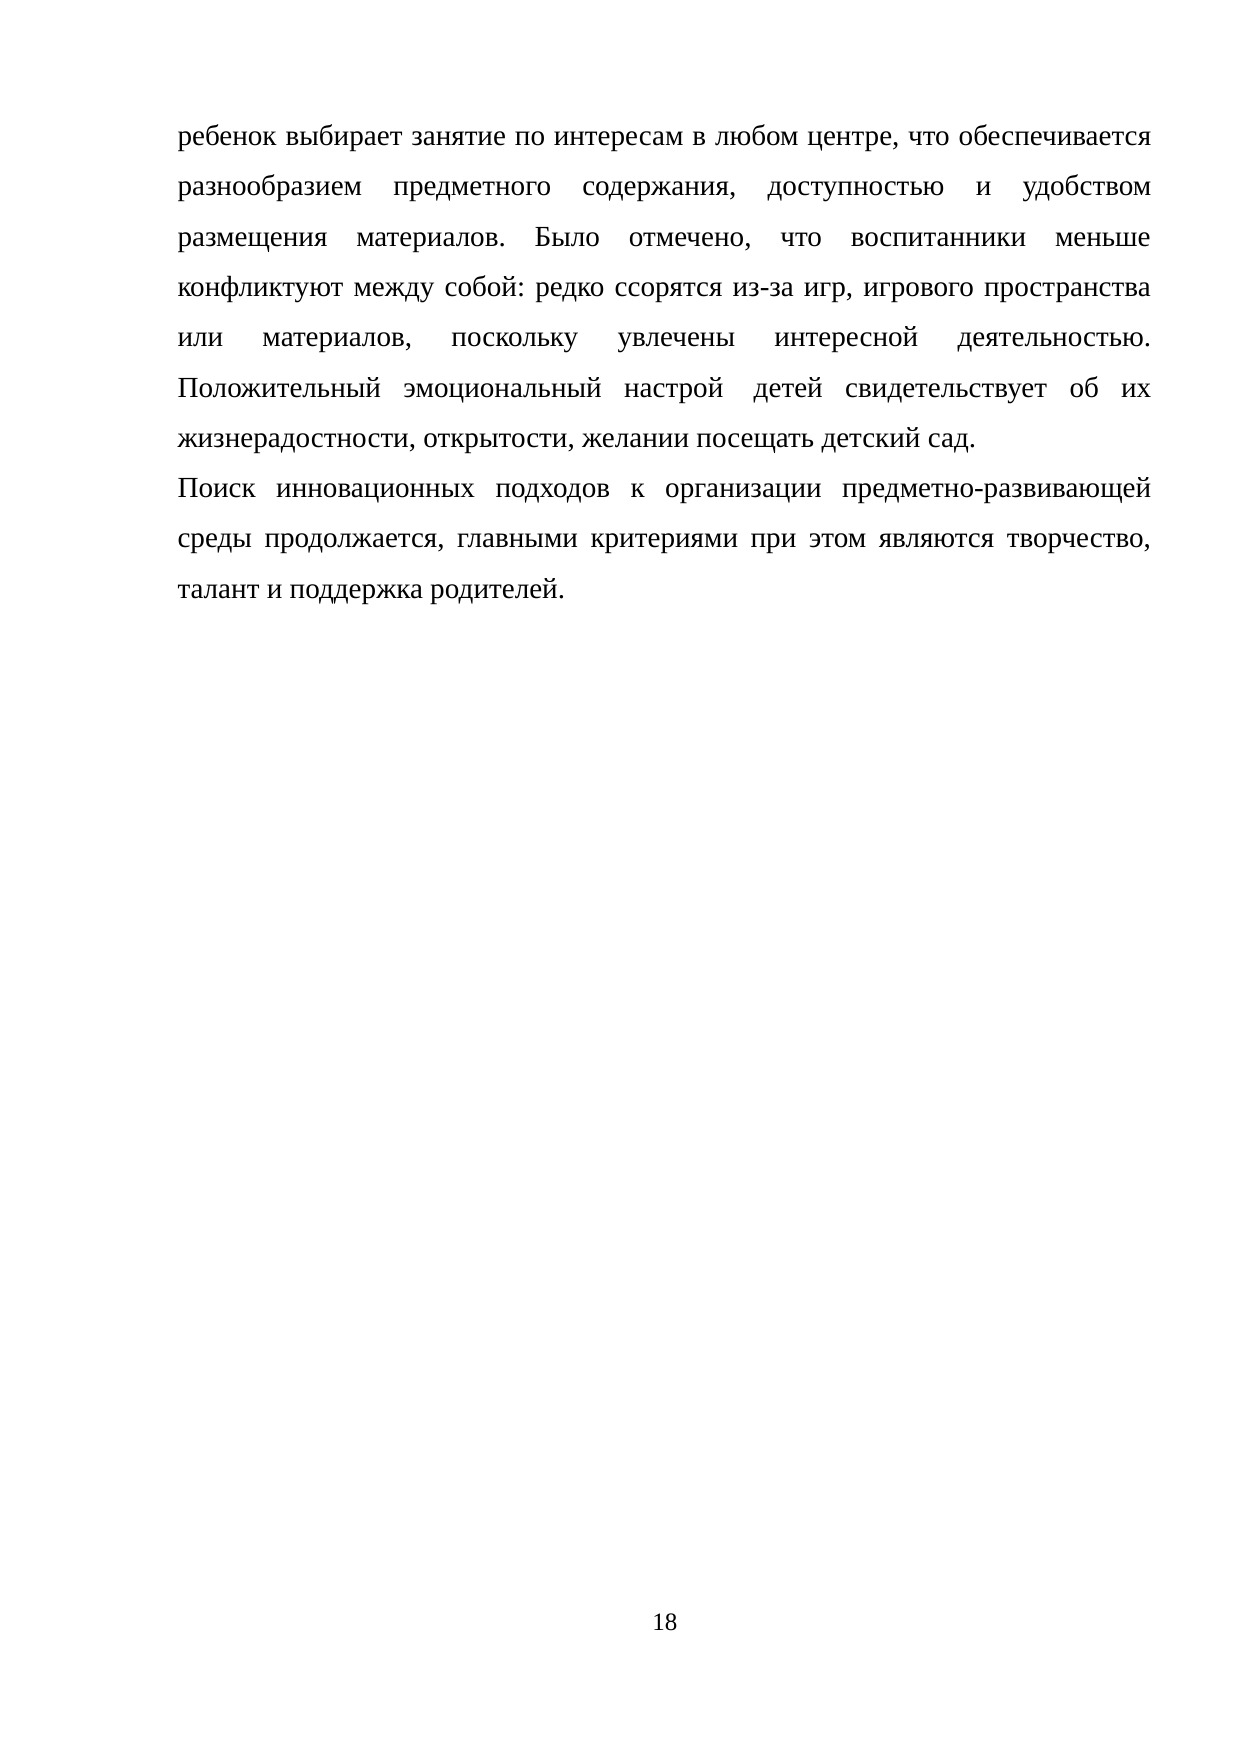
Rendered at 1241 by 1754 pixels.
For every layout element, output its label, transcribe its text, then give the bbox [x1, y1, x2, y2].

text ребенок выбирает занятие по интересам в любом центре, что обеспечивается разнообразием предметного содержания, доступностью и удобством размещения материалов. Было отмечено, что воспитанники меньше конфликтуют между собой: редко ссорятся из-за игр, игрового пространства или материалов, поскольку увлечены интересной деятельностью. Положительный эмоциональный настрой детей свидетельствует об их жизнерадостности, открытости, желании посещать детский сад. [177, 118, 1152, 453]
text Поиск инновационных подходов к организации предметно-развивающей среды продолжается, главными критериями при этом являются творчество, талант и поддержка родителей. [177, 470, 1152, 604]
